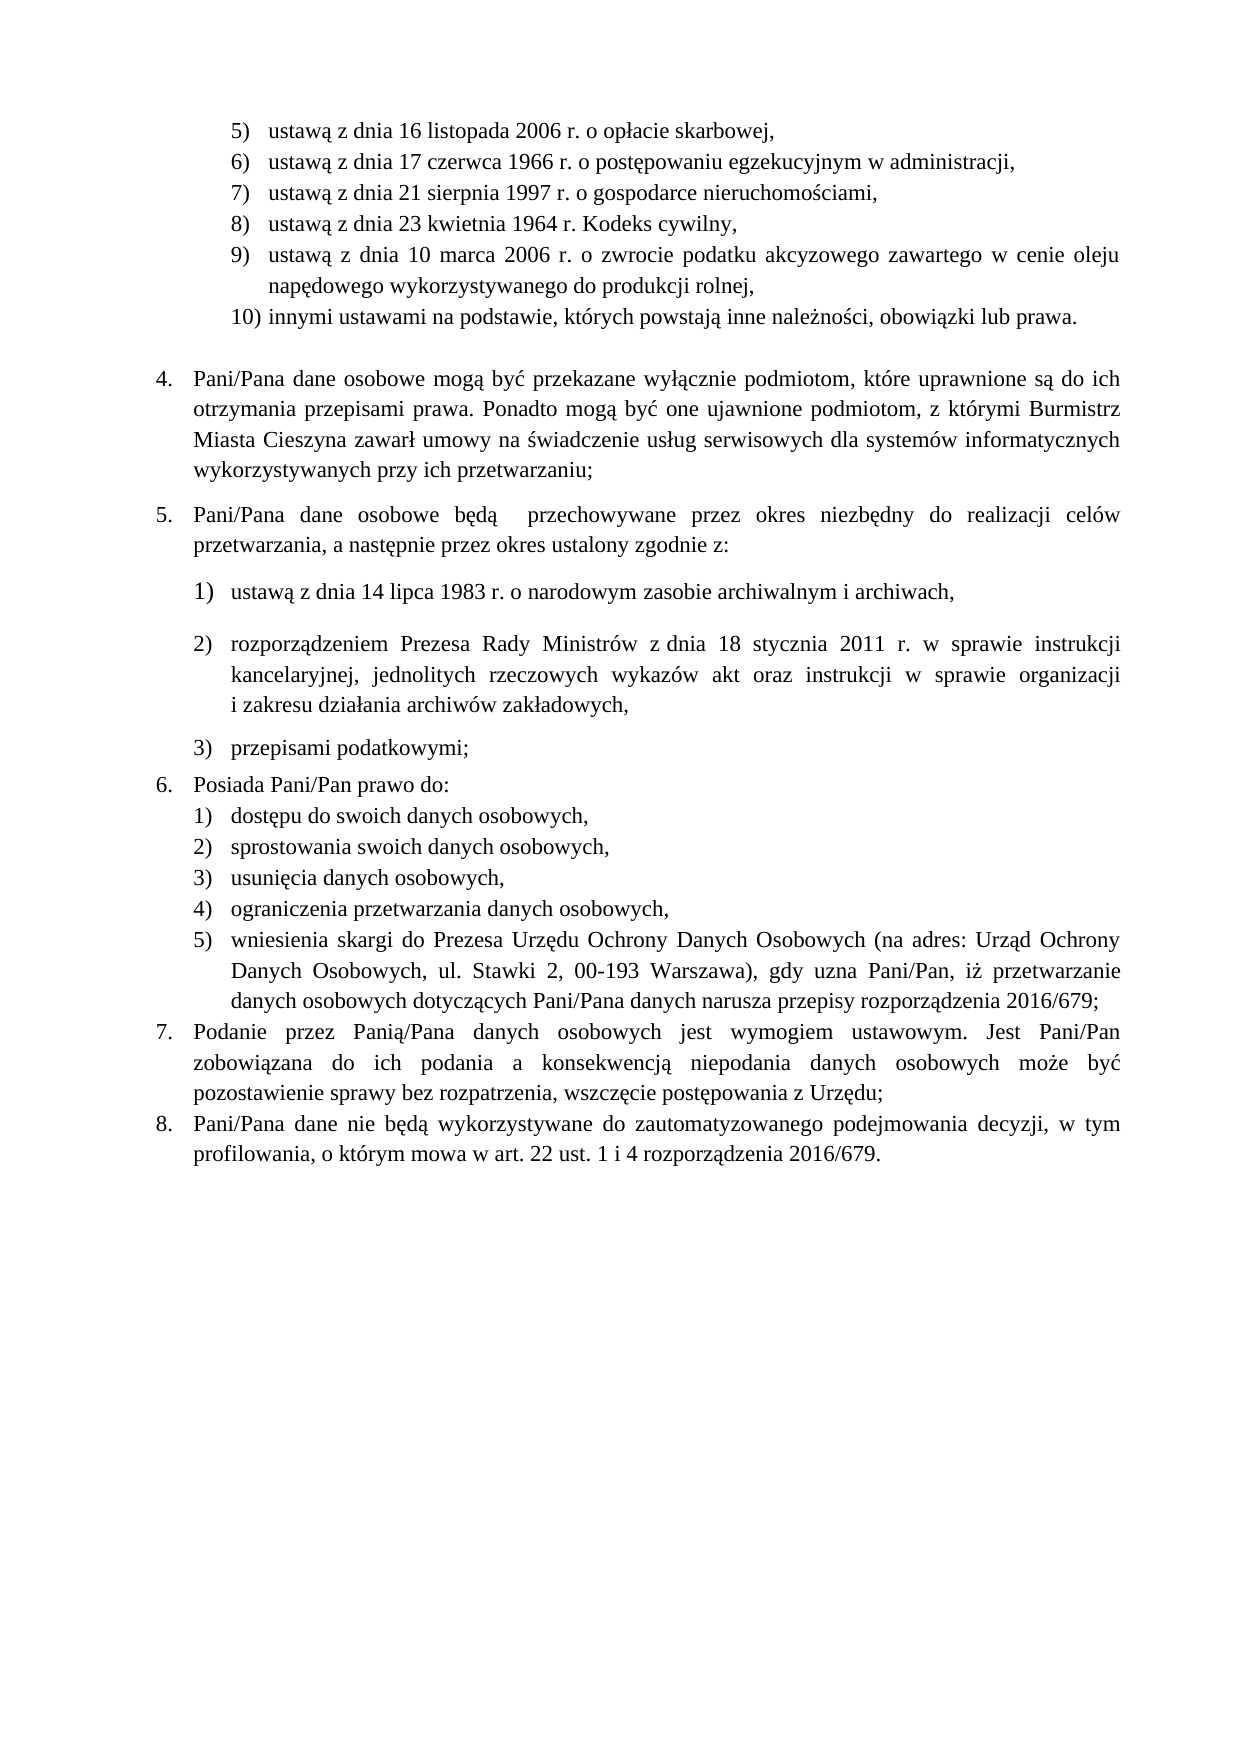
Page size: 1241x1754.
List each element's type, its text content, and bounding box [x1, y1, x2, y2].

list ustawą z dnia 10 marca 2006 r. o zwrocie podatku akcyzowego zawartego w cenie oleju napędowego wykorzystywanego do produkcji rolnej, [231, 242, 1122, 298]
list ustawą z dnia 14 lipca 1983 r. o narodowym zasobie archiwalnym i archiwach, [193, 577, 1122, 605]
list innymi ustawami na podstawie, których powstają inne należności, obowiązki lub prawa. [231, 304, 1122, 329]
list przepisami podatkowymi; [193, 735, 1122, 760]
list Posiada Pani/Pan prawo do: [156, 772, 1122, 797]
list Pani/Pana dane nie będą wykorzystywane do zautomatyzowanego podejmowania decyzji, w tym profilowania, o którym mowa w art. 22 ust. 1 i 4 rozporządzenia 2016/679. [156, 1111, 1122, 1167]
list Podanie przez Panią/Pana danych osobowych jest wymogiem ustawowym. Jest Pani/Pan zobowiązana do ich podania a konsekwencją niepodania danych osobowych może być pozostawienie sprawy bez rozpatrzenia, wszczęcie postępowania z Urzędu; [156, 1019, 1122, 1105]
list ustawą z dnia 23 kwietnia 1964 r. Kodeks cywilny, [231, 211, 1122, 237]
list sprostowania swoich danych osobowych, [193, 834, 1122, 859]
list ustawą z dnia 16 listopada 2006 r. o opłacie skarbowej, [231, 118, 1122, 143]
list ustawą z dnia 21 sierpnia 1997 r. o gospodarce nieruchomościami, [231, 180, 1122, 206]
list ustawą z dnia 17 czerwca 1966 r. o postępowaniu egzekucyjnym w administracji, [231, 149, 1122, 174]
list rozporządzeniem Prezesa Rady Ministrów z dnia 18 stycznia 2011 r. w sprawie instrukcji kancelaryjnej, jednolitych rzeczowych wykazów akt oraz instrukcji w sprawie organizacji i zakresu działania archiwów zakładowych, [193, 631, 1122, 717]
list ograniczenia przetwarzania danych osobowych, [193, 896, 1122, 922]
list usunięcia danych osobowych, [193, 865, 1122, 891]
list Pani/Pana dane osobowe mogą być przekazane wyłącznie podmiotom, które uprawnione są do ich otrzymania przepisami prawa. Ponadto mogą być one ujawnione podmiotom, z którymi Burmistrz Miasta Cieszyna zawarł umowy na świadczenie usług serwisowych dla systemów informatycznych wykorzystywanych przy ich przetwarzaniu; [156, 366, 1122, 482]
list wniesienia skargi do Prezesa Urzędu Ochrony Danych Osobowych (na adres: Urząd Ochrony Danych Osobowych, ul. Stawki 2, 00-193 Warszawa), gdy uzna Pani/Pan, iż przetwarzanie danych osobowych dotyczących Pani/Pana danych narusza przepisy rozporządzenia 2016/679; [193, 927, 1122, 1013]
list dostępu do swoich danych osobowych, [193, 803, 1122, 828]
list Pani/Pana dane osobowe będą przechowywane przez okres niezbędny do realizacji celów przetwarzania, a następnie przez okres ustalony zgodnie z: [156, 502, 1122, 558]
